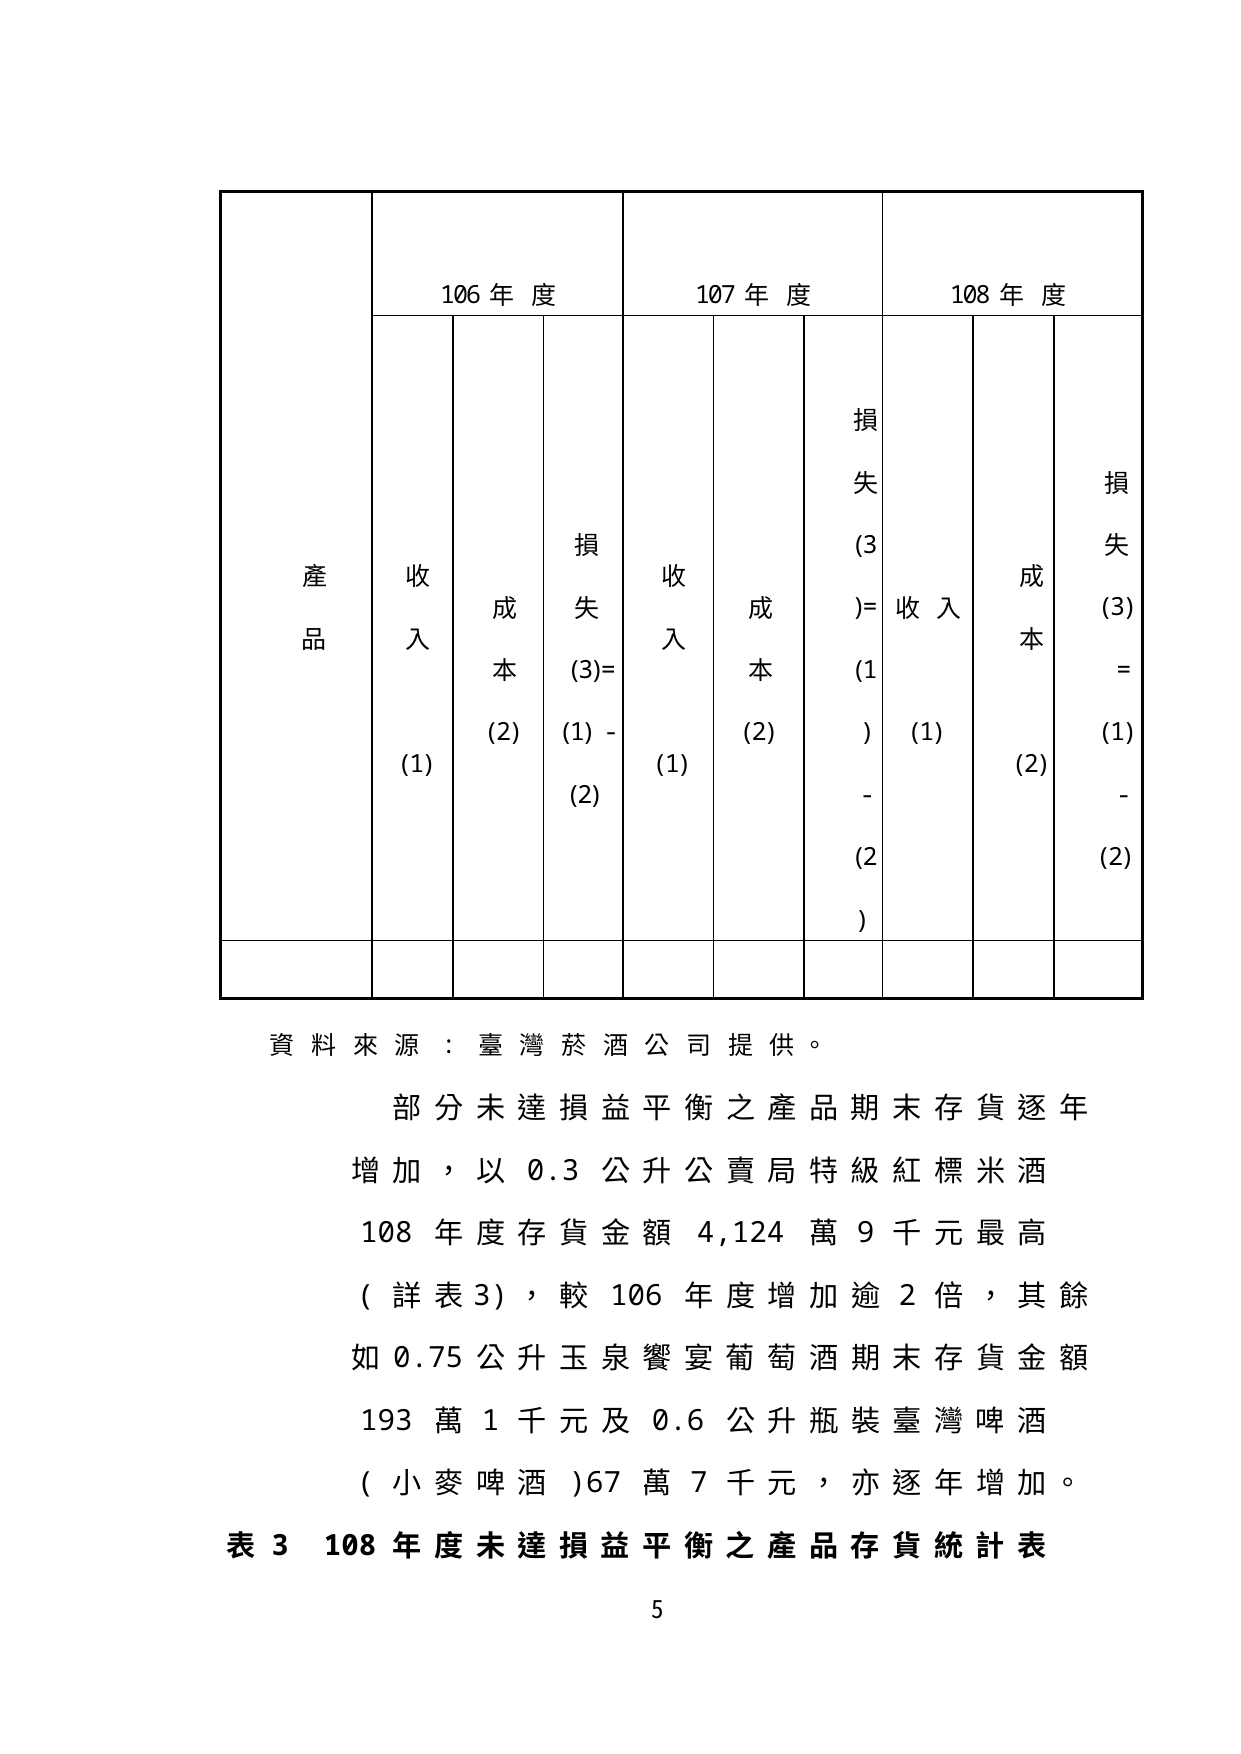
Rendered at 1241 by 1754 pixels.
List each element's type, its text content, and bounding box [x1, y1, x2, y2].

table_header 107年度 [624, 193, 882, 314]
table_header 產 品 [222, 193, 371, 939]
table_cell 損失(3)= (1) - (2) [1055, 316, 1141, 939]
table_cell 0.6公升紅標料理米酒(紙箱裝) [222, 941, 371, 997]
table_cell -503 [805, 941, 882, 997]
table_cell 3,391 [714, 941, 803, 997]
table_cell 成本 (2) [454, 316, 543, 939]
table_cell 3,572 [454, 941, 543, 997]
table_cell -586 [1055, 941, 1141, 997]
table_cell 損失(3)= (1) - (2) [805, 316, 882, 939]
table_header 108年度 [883, 193, 1141, 314]
table_cell 成本 (2) [714, 316, 803, 939]
table_header 106年度 [373, 193, 622, 314]
table_cell 成本 (2) [974, 316, 1053, 939]
table_cell 3,149 [373, 941, 452, 997]
table_cell 2,888 [624, 941, 713, 997]
table_cell 收入 (1) [883, 316, 972, 939]
table_cell 3,199 [883, 941, 972, 997]
table_cell 3,786 [974, 941, 1053, 997]
text 部分未達損益平衡之產品期末存貨逐年增加，以0.3公升公賣局特級紅標米酒108年度存貨金額4,124萬9千元最高(詳表3)，較106年度增加逾2倍，其餘如0.75公升玉泉饗宴葡萄酒期末存貨金額193萬1千元及0.6公升瓶裝臺灣啤酒(小麥啤酒)67萬7千元，亦逐年增加。 [308, 1064, 1094, 1502]
table_cell -423 [544, 941, 622, 997]
table_cell 收入 (1) [373, 316, 452, 939]
text 表3 108年度未達損益平衡之產品存貨統計表 [219, 1502, 1094, 1564]
table_cell 損失(3)= (1) - (2) [544, 316, 622, 939]
table_cell 收入 (1) [624, 316, 713, 939]
text 資料來源:臺灣菸酒公司提供。 [221, 1002, 1094, 1064]
